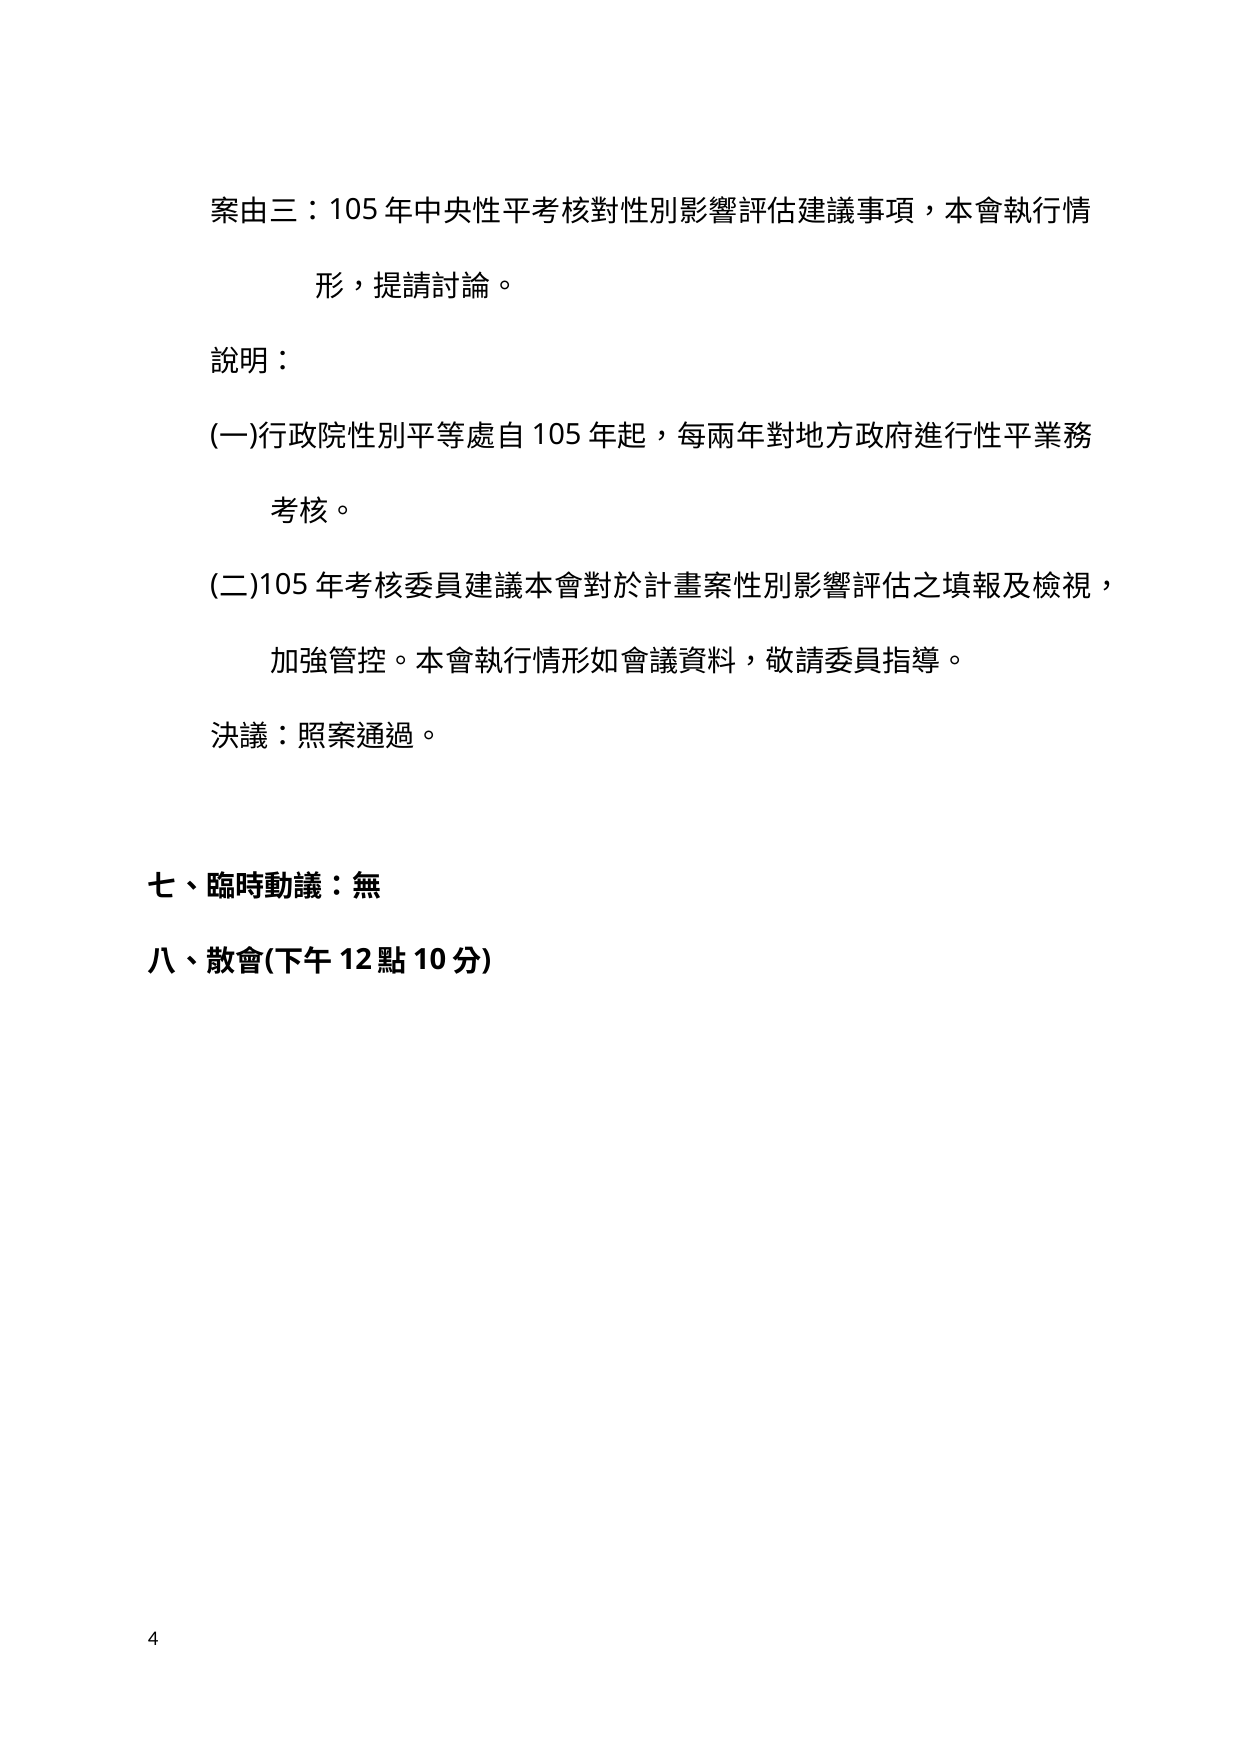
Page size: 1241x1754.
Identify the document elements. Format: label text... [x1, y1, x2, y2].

text 決議：照案通過。 [210, 689, 1092, 764]
text (二)105年考核委員建議本會對於計畫案性別影響評估之填報及檢視，加強管控。本會執行情形如會議資料，敬請委員指導。 [210, 539, 1092, 689]
text 八、散會(下午12點10分) [148, 914, 1092, 989]
text 七、臨時動議：無 [148, 839, 1092, 914]
text 說明： [210, 314, 1092, 389]
text 案由三：105年中央性平考核對性別影響評估建議事項，本會執行情形，提請討論。 [210, 164, 1092, 314]
text (一)行政院性別平等處自105年起，每兩年對地方政府進行性平業務考核。 [210, 389, 1092, 539]
